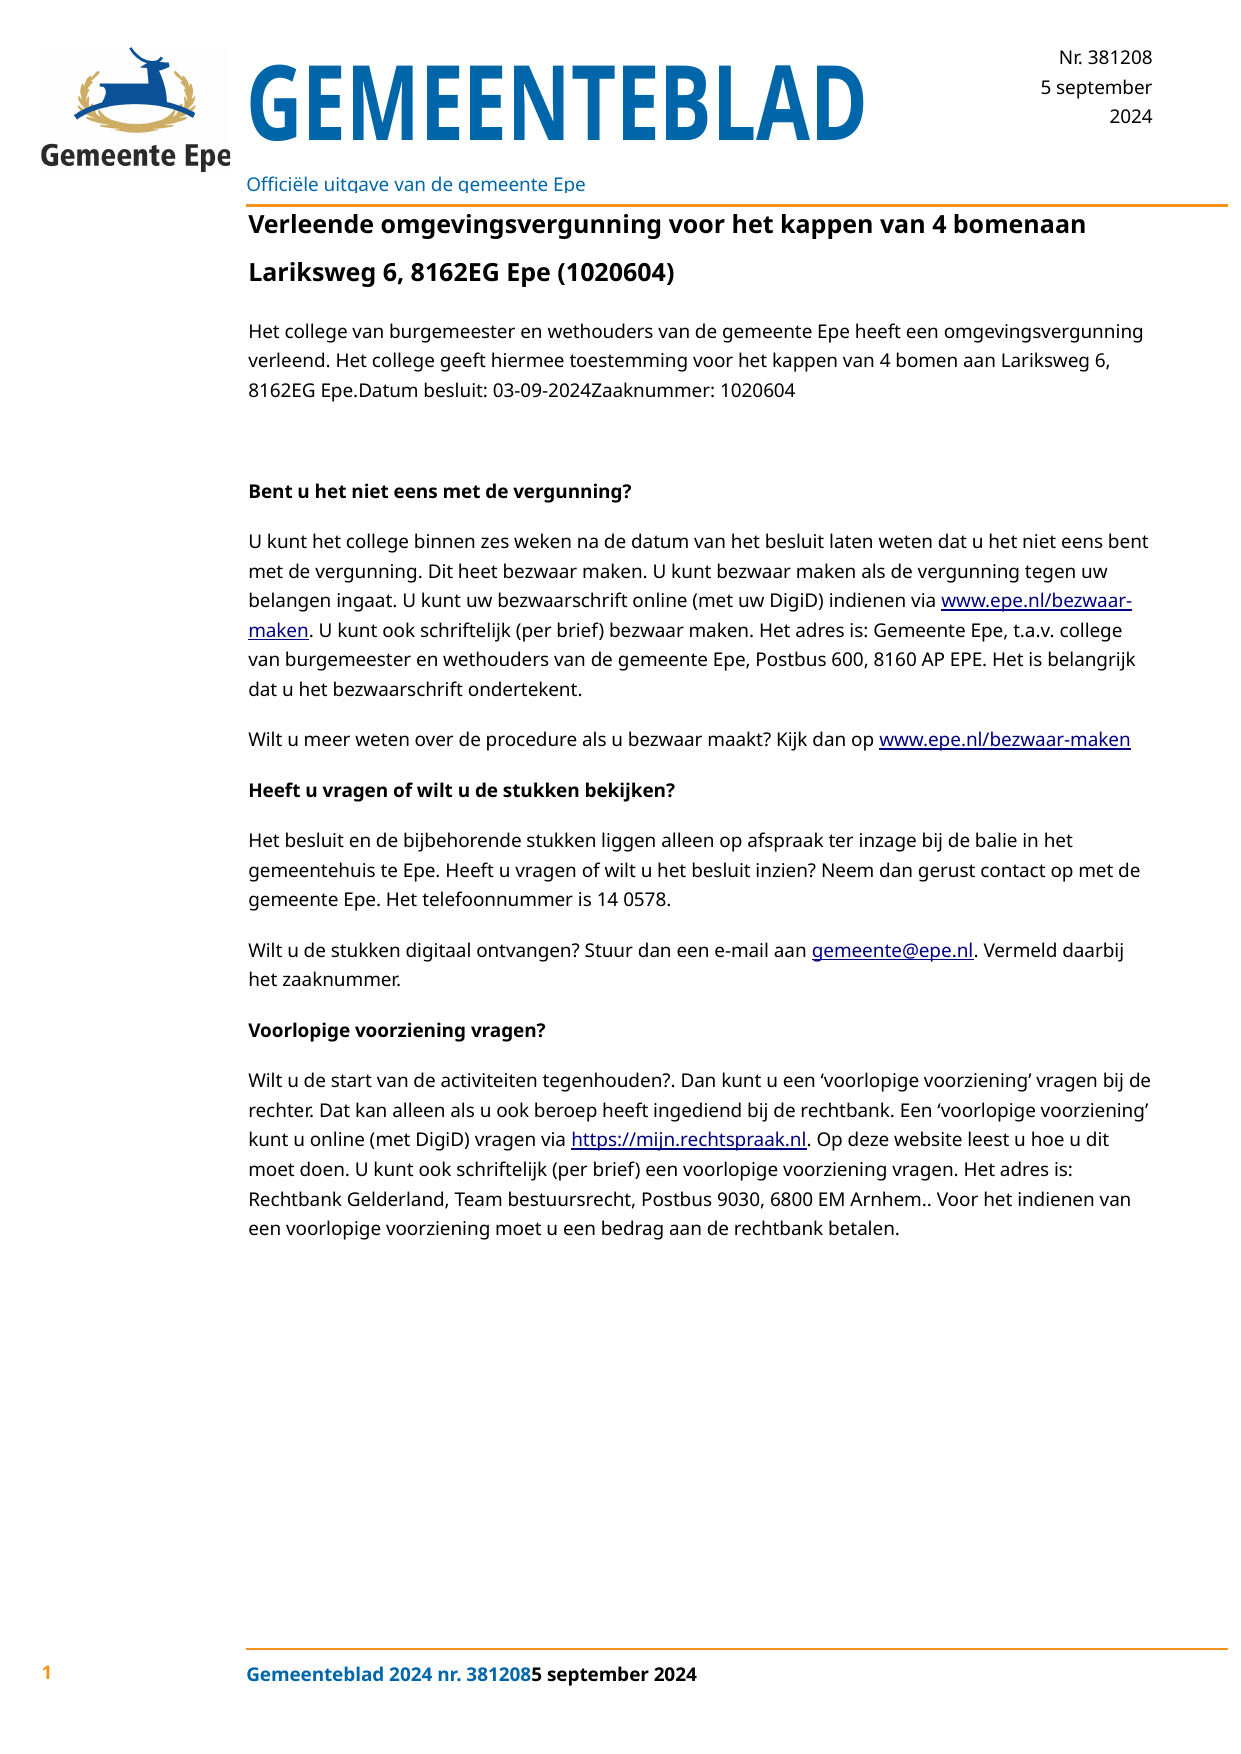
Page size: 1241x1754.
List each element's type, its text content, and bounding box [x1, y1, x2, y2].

text U kunt het college binnen zes weken na de datum van het besluit laten weten dat u het niet eens bent met de vergunning. Dit heet bezwaar maken. U kunt bezwaar maken als de vergunning tegen uw belangen ingaat. U kunt uw bezwaarschrift online (met uw DigiD) indienen via www.epe.nl/bezwaar-maken. U kunt ook schriftelijk (per brief) bezwaar maken. Het adres is: Gemeente Epe, t.a.v. college van burgemeester en wethouders van de gemeente Epe, Postbus 600, 8160 AP EPE. Het is belangrijk dat u het bezwaarschrift ondertekent. [248, 528, 1152, 702]
text Heeft u vragen of wilt u de stukken bekijken? [248, 777, 1152, 803]
text Wilt u meer weten over de procedure als u bezwaar maakt? Kijk dan op www.epe.nl/bezwaar-maken [248, 727, 1152, 752]
text Het besluit en de bijbehorende stukken liggen alleen op afspraak ter inzage bij de balie in het gemeentehuis te Epe. Heeft u vragen of wilt u het besluit inzien? Neem dan gerust contact op met de gemeente Epe. Het telefoonnummer is 14 0578. [248, 827, 1152, 912]
text Wilt u de stukken digitaal ontvangen? Stuur dan een e-mail aan gemeente@epe.nl. Vermeld daarbij het zaaknummer. [248, 937, 1152, 992]
text Bent u het niet eens met de vergunning? [248, 478, 1152, 504]
text Voorlopige voorziening vragen? [248, 1017, 1152, 1043]
picture [41, 47, 231, 172]
text Wilt u de start van de activiteiten tegenhouden?. Dan kunt u een ‘voorlopige voorziening’ vragen bij de rechter. Dat kan alleen als u ook beroep heeft ingediend bij de rechtbank. Een ‘voorlopige voorziening’ kunt u online (met DigiD) vragen via https://mijn.rechtspraak.nl. Op deze website leest u hoe u dit moet doen. U kunt ook schriftelijk (per brief) een voorlopige voorziening vragen. Het adres is: Rechtbank Gelderland, Team bestuursrecht, Postbus 9030, 6800 EM Arnhem.. Voor het indienen van een voorlopige voorziening moet u een bedrag aan de rechtbank betalen. [248, 1067, 1152, 1241]
text Verleende omgevingsvergunning voor het kappen van 4 bomenaan Lariksweg 6, 8162EG Epe (1020604) [248, 207, 1152, 288]
text Het college van burgemeester en wethouders van de gemeente Epe heeft een omgevingsvergunning verleend. Het college geeft hiermee toestemming voor het kappen van 4 bomen aan Lariksweg 6, 8162EG Epe.Datum besluit: 03-09-2024Zaaknummer: 1020604 [248, 318, 1152, 403]
